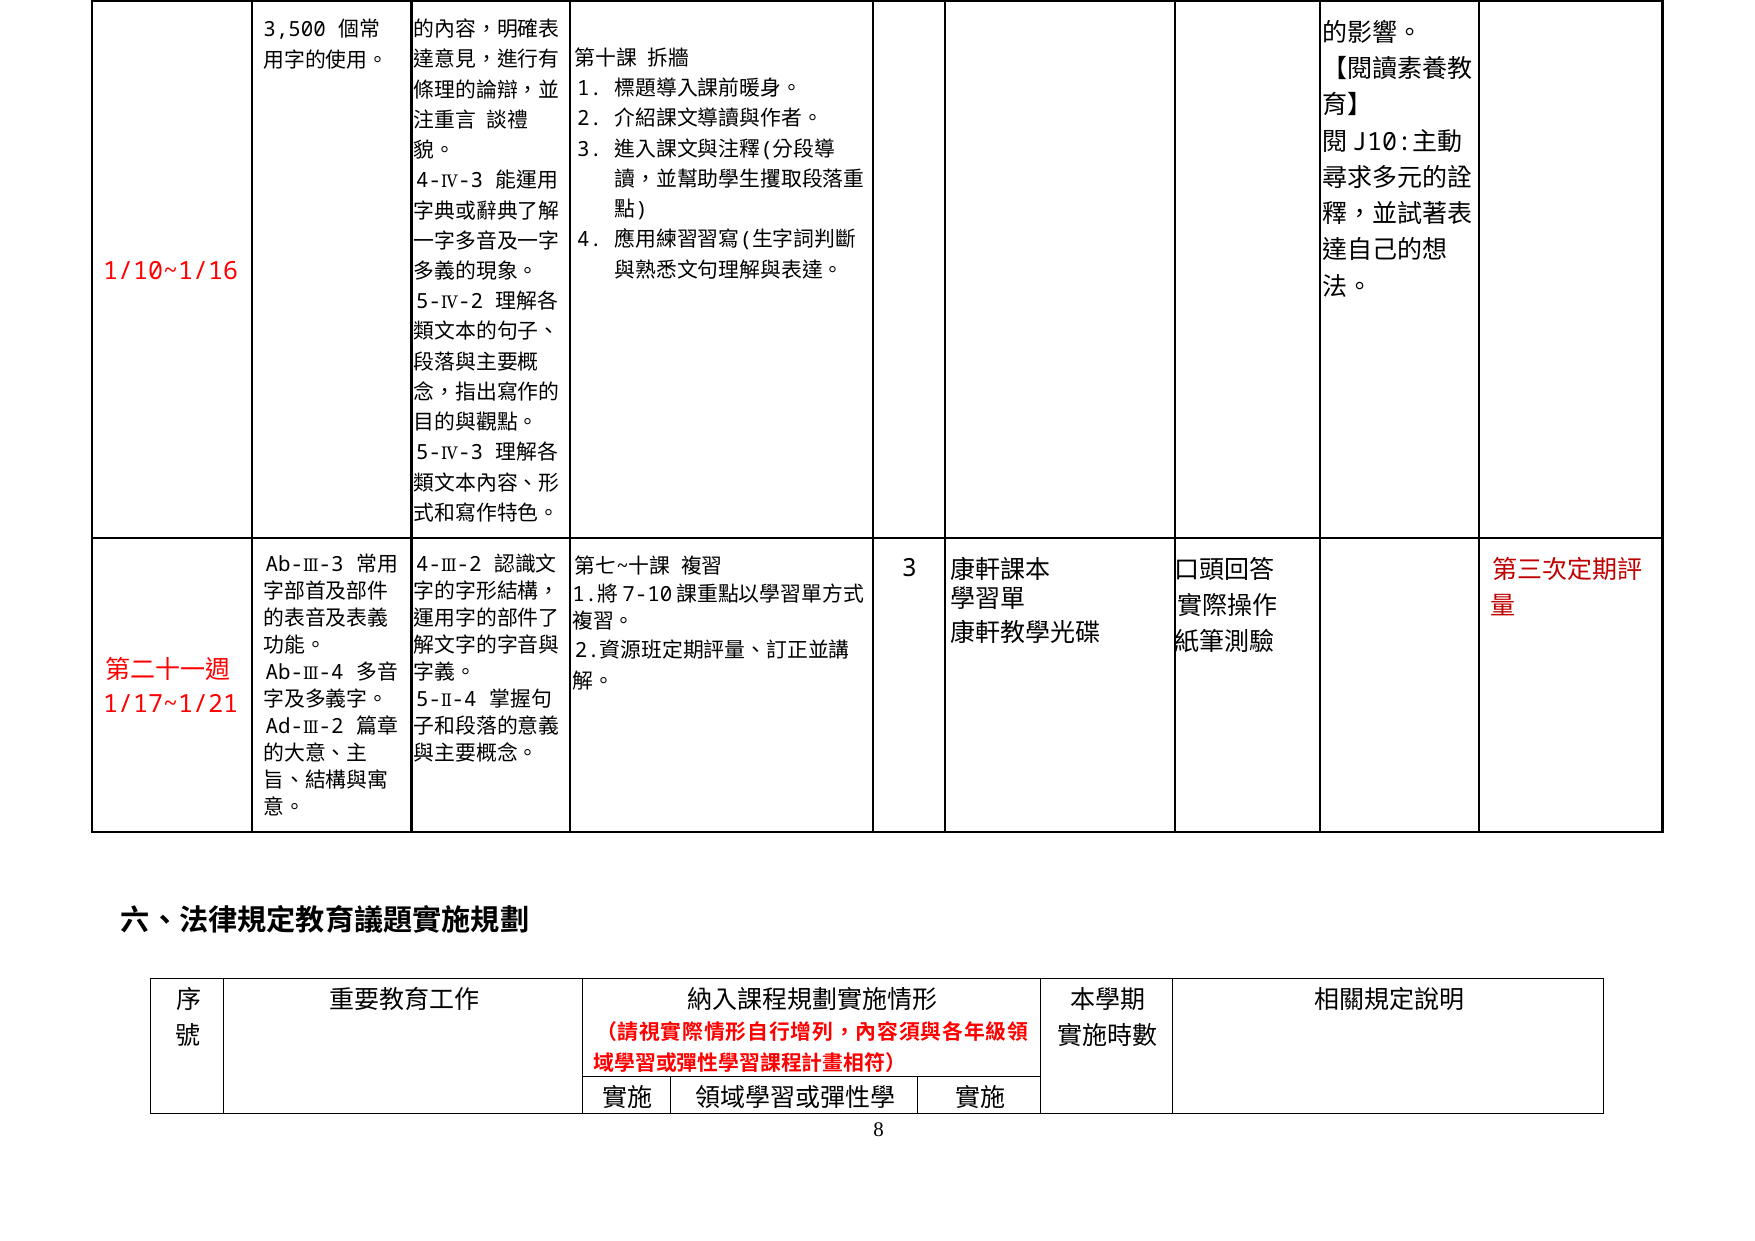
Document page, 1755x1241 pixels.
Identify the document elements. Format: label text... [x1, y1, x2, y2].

table_cell 第二十一週 1/17~1/21 [93, 539, 251, 831]
table_cell 3,500 個常用字的使用。 [253, 2, 410, 537]
table_header 相關規定說明 [1173, 979, 1603, 1113]
table_cell 的內容，明確表達意見，進行有條理的論辯，並注重言 談禮貌。 4-Ⅳ-3 能運用字典或辭典了解一字多音及一字多義的現象。 5-Ⅳ-2 理解各類文本的句子、段落與主要概念，指出寫作的目的與觀點。 5-Ⅳ-3 理解各類文本內容、形式和寫作特色。 [413, 2, 569, 537]
table_cell 1/10~1/16 [93, 2, 251, 537]
table_cell Ab-Ⅲ-3 常用字部首及部件的表音及表義功能。 Ab-Ⅲ-4 多音字及多義字。 Ad-Ⅲ-2 篇章的大意、主旨、結構與寓意。 [253, 539, 410, 831]
table_cell 第三次定期評量 [1480, 539, 1661, 831]
table_cell 領域學習或彈性學 [671, 1077, 917, 1113]
table_header 重要教育工作 [224, 979, 582, 1113]
table_cell [874, 2, 944, 537]
table_cell 口頭回答 實際操作 紙筆測驗 [1176, 539, 1319, 831]
table_cell [1176, 2, 1319, 537]
table_cell [1321, 539, 1478, 831]
table_cell 康軒課本 學習單 康軒教學光碟 [946, 539, 1174, 831]
table_cell 3 [874, 539, 944, 831]
table_cell 實施 [583, 1077, 670, 1113]
table_header 序號 [151, 979, 223, 1113]
table_header 納入課程規劃實施情形 （請視實際情形自行增列，內容須與各年級領域學習或彈性學習課程計畫相符） [583, 979, 1040, 1076]
table_cell 的影響。 【閱讀素養教育】 閱J10:主動尋求多元的詮釋，並試著表達自己的想法。 [1321, 2, 1478, 537]
table_cell 第九課 冬陽 應用練習習寫(生字詞判斷與熟悉文句理解與表達。 課堂討論。 第十課 拆牆 標題導入課前暖身。 介紹課文導讀與作者。 進入課文與注釋(分段導讀，並幫助學生攫取段落重點) 應用練習習寫(生字詞判斷與熟悉文句理解與表達。 [571, 2, 872, 537]
table_cell 第七~十課 複習 1.將7-10課重點以學習單方式複習。 2.資源班定期評量、訂正並講解。 [571, 539, 872, 831]
table_cell 實施 [918, 1077, 1040, 1113]
table_cell [946, 2, 1174, 537]
table_cell [1480, 2, 1661, 537]
table_header 本學期 實施時數 [1041, 979, 1172, 1113]
text 六、法律規定教育議題實施規劃 [118, 896, 1636, 939]
table_cell 4-Ⅲ-2 認識文字的字形結構，運用字的部件了解文字的字音與字義。 5-Ⅱ-4 掌握句子和段落的意義與主要概念。 [413, 539, 569, 831]
